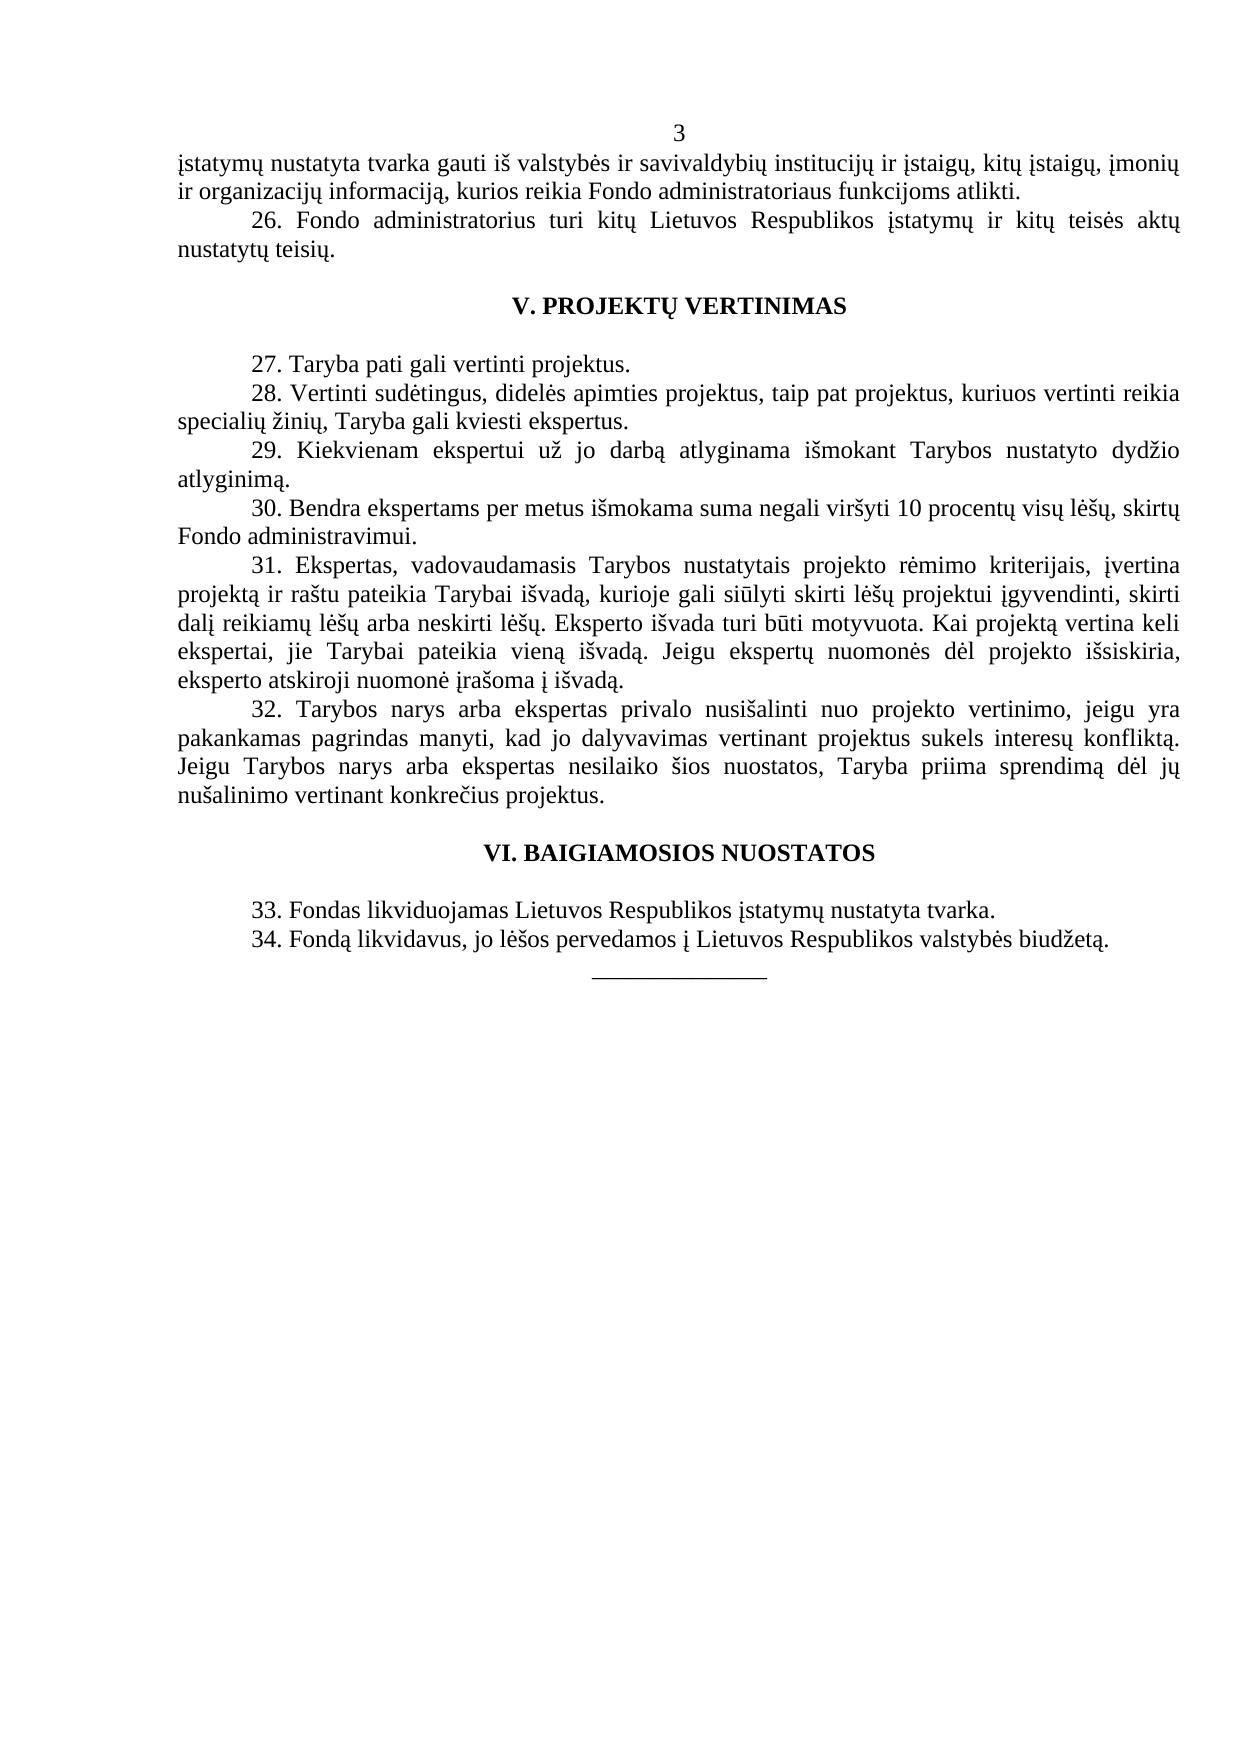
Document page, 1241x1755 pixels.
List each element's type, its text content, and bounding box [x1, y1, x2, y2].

text 34. Fondą likvidavus, jo lėšos pervedamos į Lietuvos Respublikos valstybės biudžetą. [177, 924, 1181, 953]
text 31. Ekspertas, vadovaudamasis Tarybos nustatytais projekto rėmimo kriterijais, įvertina projektą ir raštu pateikia Tarybai išvadą, kurioje gali siūlyti skirti lėšų projektui įgyvendinti, skirti dalį reikiamų lėšų arba neskirti lėšų. Eksperto išvada turi būti motyvuota. Kai projektą vertina keli ekspertai, jie Tarybai pateikia vieną išvadą. Jeigu ekspertų nuomonės dėl projekto išsiskiria, eksperto atskiroji nuomonė įrašoma į išvadą. [177, 550, 1181, 694]
text 29. Kiekvienam ekspertui už jo darbą atlyginama išmokant Tarybos nustatyto dydžio atlyginimą. [177, 435, 1181, 493]
text 27. Taryba pati gali vertinti projektus. [177, 349, 1181, 378]
text 28. Vertinti sudėtingus, didelės apimties projektus, taip pat projektus, kuriuos vertinti reikia specialių žinių, Taryba gali kviesti ekspertus. [177, 378, 1181, 435]
text 33. Fondas likviduojamas Lietuvos Respublikos įstatymų nustatyta tvarka. [177, 895, 1181, 924]
text įstatymų nustatyta tvarka gauti iš valstybės ir savivaldybių institucijų ir įstaigų, kitų įstaigų, įmonių ir organizacijų informaciją, kurios reikia Fondo administratoriaus funkcijoms atlikti. [177, 148, 1181, 205]
text 26. Fondo administratorius turi kitų Lietuvos Respublikos įstatymų ir kitų teisės aktų nustatytų teisių. [177, 205, 1181, 263]
text VI. BAIGIAMOSIOS NUOSTATOS [177, 838, 1181, 866]
text ______________ [177, 953, 1181, 981]
text V. PROJEKTŲ VERTINIMAS [177, 291, 1181, 320]
text 30. Bendra ekspertams per metus išmokama suma negali viršyti 10 procentų visų lėšų, skirtų Fondo administravimui. [177, 493, 1181, 550]
text 32. Tarybos narys arba ekspertas privalo nusišalinti nuo projekto vertinimo, jeigu yra pakankamas pagrindas manyti, kad jo dalyvavimas vertinant projektus sukels interesų konfliktą. Jeigu Tarybos narys arba ekspertas nesilaiko šios nuostatos, Taryba priima sprendimą dėl jų nušalinimo vertinant konkrečius projektus. [177, 694, 1181, 809]
